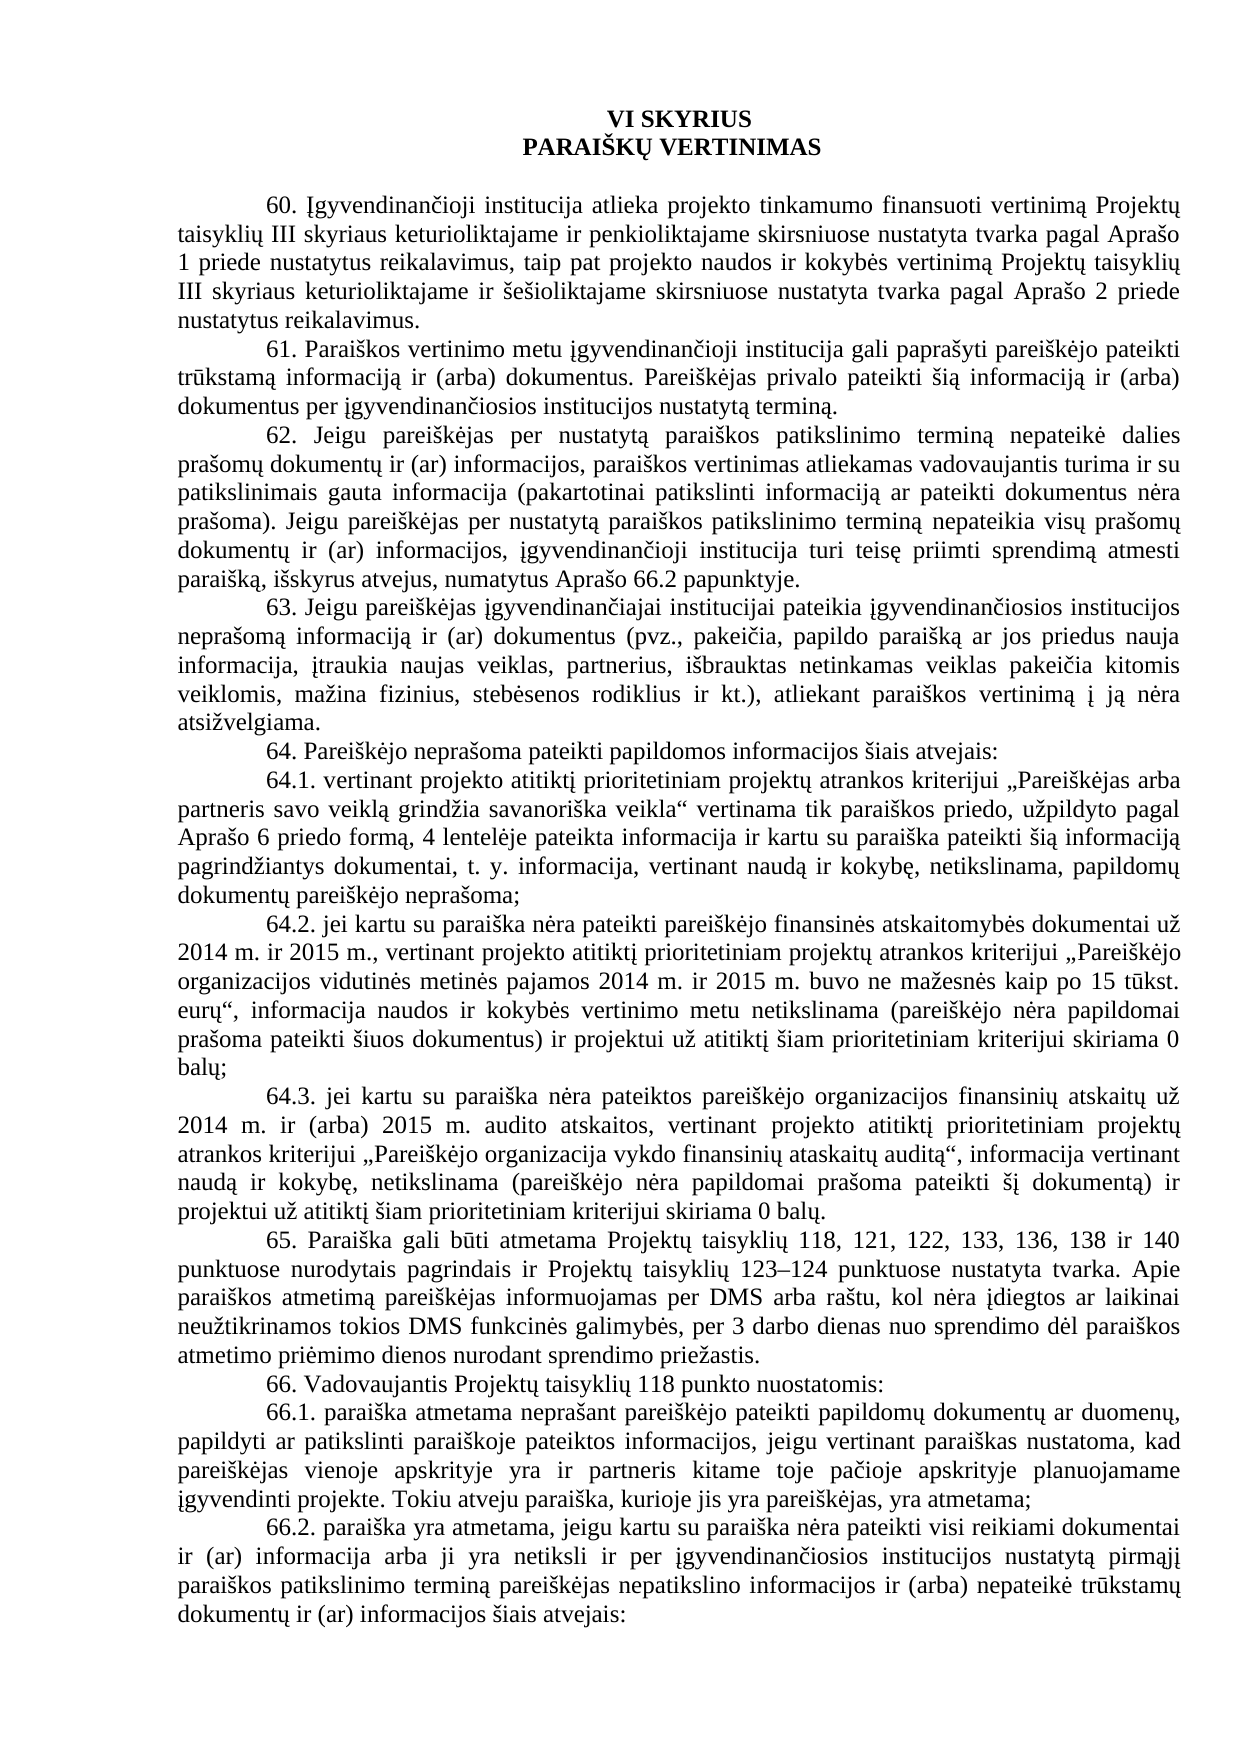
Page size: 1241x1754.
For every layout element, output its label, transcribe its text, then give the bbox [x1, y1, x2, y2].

text 66. Vadovaujantis Projektų taisyklių 118 punkto nuostatomis: [177, 1369, 1181, 1397]
text 64. Pareiškėjo neprašoma pateikti papildomos informacijos šiais atvejais: [177, 736, 1181, 765]
text VI SKYRIUS [177, 104, 1181, 132]
text 64.1. vertinant projekto atitiktį prioritetiniam projektų atrankos kriterijui „Pareiškėjas arba partneris savo veiklą grindžia savanoriška veikla“ vertinama tik paraiškos priedo, užpildyto pagal Aprašo 6 priedo formą, 4 lentelėje pateikta informacija ir kartu su paraiška pateikti šią informaciją pagrindžiantys dokumentai, t. y. informacija, vertinant naudą ir kokybę, netikslinama, papildomų dokumentų pareiškėjo neprašoma; [177, 765, 1181, 909]
text 64.3. jei kartu su paraiška nėra pateiktos pareiškėjo organizacijos finansinių atskaitų už 2014 m. ir (arba) 2015 m. audito atskaitos, vertinant projekto atitiktį prioritetiniam projektų atrankos kriterijui „Pareiškėjo organizacija vykdo finansinių ataskaitų auditą“, informacija vertinant naudą ir kokybę, netikslinama (pareiškėjo nėra papildomai prašoma pateikti šį dokumentą) ir projektui už atitiktį šiam prioritetiniam kriterijui skiriama 0 balų. [177, 1081, 1181, 1225]
text 62. Jeigu pareiškėjas per nustatytą paraiškos patikslinimo terminą nepateikė dalies prašomų dokumentų ir (ar) informacijos, paraiškos vertinimas atliekamas vadovaujantis turima ir su patikslinimais gauta informacija (pakartotinai patikslinti informaciją ar pateikti dokumentus nėra prašoma). Jeigu pareiškėjas per nustatytą paraiškos patikslinimo terminą nepateikia visų prašomų dokumentų ir (ar) informacijos, įgyvendinančioji institucija turi teisę priimti sprendimą atmesti paraišką, išskyrus atvejus, numatytus Aprašo 66.2 papunktyje. [177, 420, 1181, 592]
text 66.2. paraiška yra atmetama, jeigu kartu su paraiška nėra pateikti visi reikiami dokumentai ir (ar) informacija arba ji yra netiksli ir per įgyvendinančiosios institucijos nustatytą pirmąjį paraiškos patikslinimo terminą pareiškėjas nepatikslino informacijos ir (arba) nepateikė trūkstamų dokumentų ir (ar) informacijos šiais atvejais: [177, 1512, 1181, 1627]
text 66.1. paraiška atmetama neprašant pareiškėjo pateikti papildomų dokumentų ar duomenų, papildyti ar patikslinti paraiškoje pateiktos informacijos, jeigu vertinant paraiškas nustatoma, kad pareiškėjas vienoje apskrityje yra ir partneris kitame toje pačioje apskrityje planuojamame įgyvendinti projekte. Tokiu atveju paraiška, kurioje jis yra pareiškėjas, yra atmetama; [177, 1397, 1181, 1512]
text 64.2. jei kartu su paraiška nėra pateikti pareiškėjo finansinės atskaitomybės dokumentai už 2014 m. ir 2015 m., vertinant projekto atitiktį prioritetiniam projektų atrankos kriterijui „Pareiškėjo organizacijos vidutinės metinės pajamos 2014 m. ir 2015 m. buvo ne mažesnės kaip po 15 tūkst. eurų“, informacija naudos ir kokybės vertinimo metu netikslinama (pareiškėjo nėra papildomai prašoma pateikti šiuos dokumentus) ir projektui už atitiktį šiam prioritetiniam kriterijui skiriama 0 balų; [177, 909, 1181, 1081]
text 61. Paraiškos vertinimo metu įgyvendinančioji institucija gali paprašyti pareiškėjo pateikti trūkstamą informaciją ir (arba) dokumentus. Pareiškėjas privalo pateikti šią informaciją ir (arba) dokumentus per įgyvendinančiosios institucijos nustatytą terminą. [177, 334, 1181, 420]
text PARAIŠKŲ VERTINIMAS [177, 132, 1167, 161]
text 60. Įgyvendinančioji institucija atlieka projekto tinkamumo finansuoti vertinimą Projektų taisyklių III skyriaus keturioliktajame ir penkioliktajame skirsniuose nustatyta tvarka pagal Aprašo 1 priede nustatytus reikalavimus, taip pat projekto naudos ir kokybės vertinimą Projektų taisyklių III skyriaus keturioliktajame ir šešioliktajame skirsniuose nustatyta tvarka pagal Aprašo 2 priede nustatytus reikalavimus. [177, 190, 1181, 334]
text 63. Jeigu pareiškėjas įgyvendinančiajai institucijai pateikia įgyvendinančiosios institucijos neprašomą informaciją ir (ar) dokumentus (pvz., pakeičia, papildo paraišką ar jos priedus nauja informacija, įtraukia naujas veiklas, partnerius, išbrauktas netinkamas veiklas pakeičia kitomis veiklomis, mažina fizinius, stebėsenos rodiklius ir kt.), atliekant paraiškos vertinimą į ją nėra atsižvelgiama. [177, 592, 1181, 736]
text 65. Paraiška gali būti atmetama Projektų taisyklių 118, 121, 122, 133, 136, 138 ir 140 punktuose nurodytais pagrindais ir Projektų taisyklių 123–124 punktuose nustatyta tvarka. Apie paraiškos atmetimą pareiškėjas informuojamas per DMS arba raštu, kol nėra įdiegtos ar laikinai neužtikrinamos tokios DMS funkcinės galimybės, per 3 darbo dienas nuo sprendimo dėl paraiškos atmetimo priėmimo dienos nurodant sprendimo priežastis. [177, 1225, 1181, 1369]
